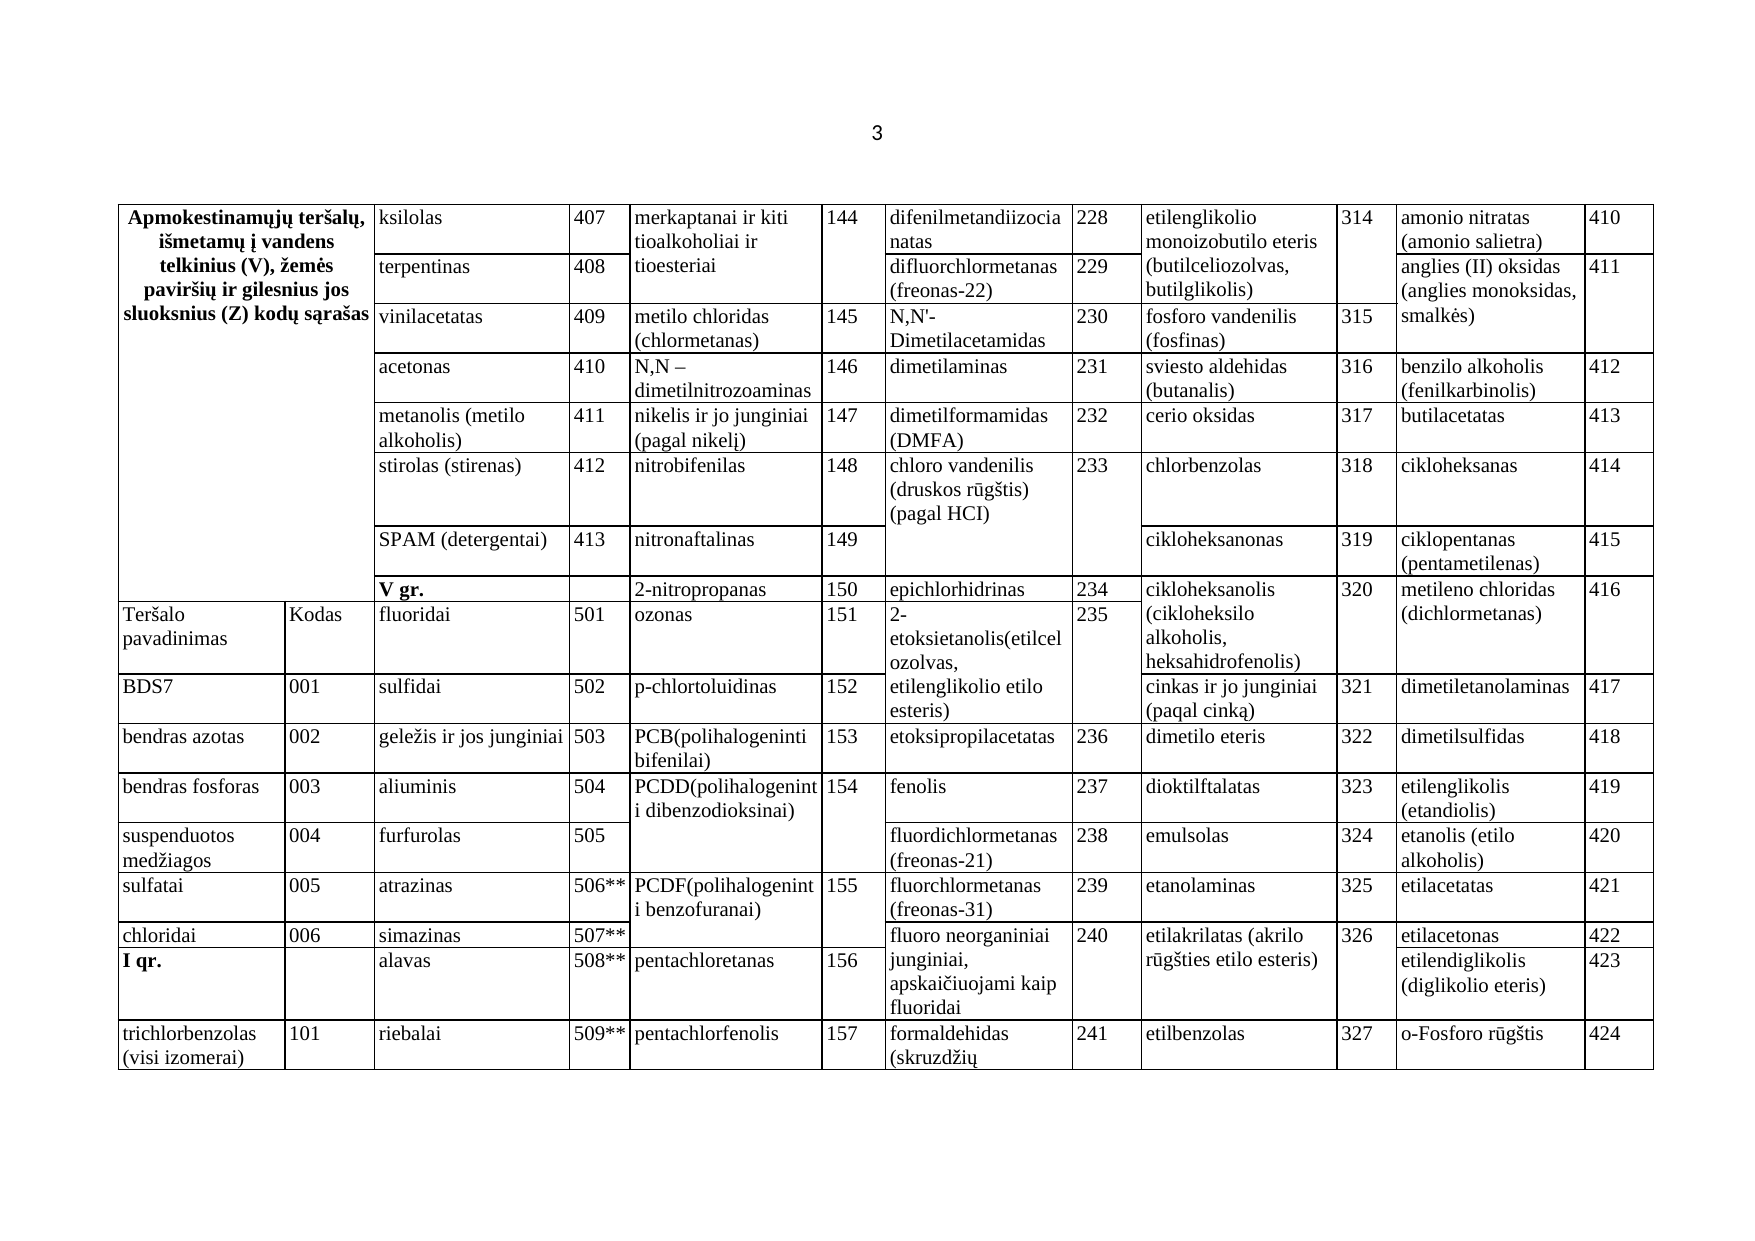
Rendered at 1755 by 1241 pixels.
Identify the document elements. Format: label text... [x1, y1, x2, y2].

table_cell 410 [570, 354, 629, 402]
table_cell 321 [1338, 675, 1396, 722]
table_cell 508** [570, 948, 629, 1019]
table_cell 412 [570, 453, 629, 525]
table_cell 232 [1073, 403, 1141, 452]
table_cell PCDD(polihalogeninti dibenzodioksinai) [631, 774, 821, 872]
table_cell fluoro neorganiniai junginiai, apskaičiuojami kaip fluoridai [886, 923, 1072, 1019]
table_cell nikelis ir jo junginiai (pagal nikelį) [631, 403, 821, 452]
table_cell 411 [1586, 255, 1653, 352]
table_cell butilacetatas [1397, 403, 1584, 452]
table_cell 411 [570, 403, 629, 452]
table_cell formaldehidas (skruzdžių [886, 1021, 1072, 1069]
table_cell 145 [823, 304, 885, 352]
table_cell I qr. [119, 948, 284, 1019]
table_header amonio nitratas (amonio salietra) [1397, 205, 1584, 253]
table_cell 150 [823, 577, 885, 601]
table_header 407 [570, 205, 629, 253]
table_cell sviesto aldehidas (butanalis) [1142, 354, 1336, 402]
table_cell fosforo vandenilis (fosfinas) [1142, 304, 1336, 352]
table_header Apmokestinamųjų teršalų, išmetamų į vandens telkinius (V), žemės paviršių ir gilesnius jos sluoksnius (Z) kodų sąrašas [119, 205, 374, 601]
table_cell 421 [1586, 873, 1653, 921]
table_cell 509** [570, 1021, 629, 1069]
table_cell cikloheksanonas [1142, 527, 1336, 575]
table_cell difluorchlormetanas (freonas-22) [886, 255, 1072, 302]
table_cell dimetilo eteris [1142, 724, 1336, 772]
table_cell terpentinas [375, 255, 569, 302]
table_cell 155 [823, 873, 885, 947]
table_cell chloridai [119, 923, 284, 947]
table_cell metanolis (metilo alkoholis) [375, 403, 569, 452]
table_cell etilakrilatas (akrilo rūgšties etilo esteris) [1142, 923, 1336, 1019]
table_cell etilendiglikolis (diglikolio eteris) [1397, 948, 1584, 1019]
table_cell cinkas ir jo junginiai (paqal cinką) [1142, 675, 1336, 722]
table_cell 507** [570, 923, 629, 947]
table_cell fluoridai [375, 602, 569, 673]
table_cell 414 [1586, 453, 1653, 525]
table_cell 005 [286, 873, 374, 921]
table_cell 001 [286, 675, 374, 722]
table_cell fluorchlormetanas (freonas-31) [886, 873, 1072, 921]
table_cell 324 [1338, 823, 1396, 872]
table_header 144 [823, 205, 885, 302]
table_cell vinilacetatas [375, 304, 569, 352]
table_cell epichlorhidrinas [886, 577, 1072, 601]
table_cell cikloheksanolis (cikloheksilo alkoholis, heksahidrofenolis) [1142, 577, 1336, 673]
table_cell 154 [823, 774, 885, 872]
table_cell 316 [1338, 354, 1396, 402]
table_cell furfurolas [375, 823, 569, 872]
table_cell 504 [570, 774, 629, 822]
table_cell 325 [1338, 873, 1396, 921]
table_cell 238 [1073, 823, 1141, 872]
table_cell 415 [1586, 527, 1653, 575]
table_cell N,N'-Dimetilacetamidas [886, 304, 1072, 352]
table_cell PCB(polihalogeninti bifenilai) [631, 724, 821, 772]
table_cell etilbenzolas [1142, 1021, 1336, 1069]
table_cell 322 [1338, 724, 1396, 772]
table_cell 423 [1586, 948, 1653, 1019]
table_cell metileno chloridas (dichlormetanas) [1397, 577, 1584, 673]
table_cell anglies (II) oksidas (anglies monoksidas, smalkės) [1397, 255, 1584, 352]
table_cell 236 [1073, 724, 1141, 772]
table_cell nitronaftalinas [631, 527, 821, 575]
table_cell simazinas [375, 923, 569, 947]
table_cell N,N – dimetilnitrozoaminas [631, 354, 821, 402]
table_cell 230 [1073, 304, 1141, 352]
table_cell 505 [570, 823, 629, 872]
table_cell 101 [286, 1021, 374, 1069]
table_cell pentachlorfenolis [631, 1021, 821, 1069]
table_cell fluordichlormetanas (freonas-21) [886, 823, 1072, 872]
table_cell 413 [570, 527, 629, 575]
table_cell 237 [1073, 774, 1141, 822]
table_cell 413 [1586, 403, 1653, 452]
table_cell 146 [823, 354, 885, 402]
table_cell 424 [1586, 1021, 1653, 1069]
table_cell ciklopentanas (pentametilenas) [1397, 527, 1584, 575]
table_cell chlorbenzolas [1142, 453, 1336, 525]
table_cell 409 [570, 304, 629, 352]
table_cell [1073, 525, 1141, 575]
table_cell 235 [1073, 602, 1141, 722]
table_cell BDS7 [119, 675, 284, 722]
table_header etilenglikolio monoizobutilo eteris (butilceliozolvas, butilglikolis) [1142, 205, 1336, 302]
table_cell dioktilftalatas [1142, 774, 1336, 822]
table_cell 153 [823, 724, 885, 772]
table_cell fenolis [886, 774, 1072, 822]
table_cell ozonas [631, 602, 821, 673]
table_cell 233 [1073, 453, 1141, 525]
table_cell aliuminis [375, 774, 569, 822]
table_cell benzilo alkoholis (fenilkarbinolis) [1397, 354, 1584, 402]
table_cell etilacetatas [1397, 873, 1584, 921]
table_cell dimetilaminas [886, 354, 1072, 402]
table_cell 004 [286, 823, 374, 872]
table_cell 412 [1586, 354, 1653, 402]
table_header difenilmetandiizocianatas [886, 205, 1072, 253]
table_cell SPAM (detergentai) [375, 527, 569, 575]
table_cell dimetilformamidas (DMFA) [886, 403, 1072, 452]
table_cell etilenglikolis (etandiolis) [1397, 774, 1584, 822]
table_cell bendras fosforas [119, 774, 284, 822]
table_cell 501 [570, 602, 629, 673]
table_cell chloro vandenilis (druskos rūgštis) (pagal HCI) [886, 453, 1072, 525]
table_cell 418 [1586, 724, 1653, 772]
table_cell geležis ir jos junginiai [375, 724, 569, 772]
table_cell 420 [1586, 823, 1653, 872]
table_cell suspenduotos medžiagos [119, 823, 284, 872]
table_cell V gr. [375, 577, 569, 601]
table_cell alavas [375, 948, 569, 1019]
table_header ksilolas [375, 205, 569, 253]
table_cell trichlorbenzolas (visi izomerai) [119, 1021, 284, 1069]
table_cell 2-nitropropanas [631, 577, 821, 601]
table_header merkaptanai ir kiti tioalkoholiai ir tioesteriai [631, 205, 821, 302]
table_cell Kodas [286, 602, 374, 673]
table_cell etanolaminas [1142, 873, 1336, 921]
table_cell 320 [1338, 577, 1396, 673]
table_cell 506** [570, 873, 629, 921]
table_cell 231 [1073, 354, 1141, 402]
table_cell 327 [1338, 1021, 1396, 1069]
table_cell 003 [286, 774, 374, 822]
table_cell PCDF(polihalogeninti benzofuranai) [631, 873, 821, 947]
table_cell 319 [1338, 527, 1396, 575]
table_cell etanolis (etilo alkoholis) [1397, 823, 1584, 872]
table_cell atrazinas [375, 873, 569, 921]
table_cell dimetilsulfidas [1397, 724, 1584, 772]
table_cell 157 [823, 1021, 885, 1069]
table_cell p-chlortoluidinas [631, 675, 821, 722]
table_cell emulsolas [1142, 823, 1336, 872]
table_cell 006 [286, 923, 374, 947]
table_cell 002 [286, 724, 374, 772]
table_cell [286, 948, 374, 1019]
table_cell 323 [1338, 774, 1396, 822]
table_cell 239 [1073, 873, 1141, 921]
table_cell 152 [823, 675, 885, 722]
table_cell metilo chloridas (chlormetanas) [631, 304, 821, 352]
table_cell sulfidai [375, 675, 569, 722]
table_cell dimetiletanolaminas [1397, 675, 1584, 722]
table_header 410 [1586, 205, 1653, 253]
table_cell 234 [1073, 577, 1141, 601]
table_cell 419 [1586, 774, 1653, 822]
table_cell etilacetonas [1397, 923, 1584, 947]
table_header 228 [1073, 205, 1141, 253]
table_cell 317 [1338, 403, 1396, 452]
table_cell acetonas [375, 354, 569, 402]
table_cell [886, 525, 1072, 575]
table_cell bendras azotas [119, 724, 284, 772]
table_cell cikloheksanas [1397, 453, 1584, 525]
table_cell 229 [1073, 255, 1141, 302]
table_cell etoksipropilacetatas [886, 724, 1072, 772]
table_cell 326 [1338, 923, 1396, 1019]
table_cell nitrobifenilas [631, 453, 821, 525]
table_cell Teršalo pavadinimas [119, 602, 284, 673]
table_cell 422 [1586, 923, 1653, 947]
table_cell 147 [823, 403, 885, 452]
table_cell 318 [1338, 453, 1396, 525]
table_cell o-Fosforo rūgštis [1397, 1021, 1584, 1069]
table_cell 2-etoksietanolis(etilcelozolvas, etilenglikolio etilo esteris) [886, 602, 1072, 722]
table_cell stirolas (stirenas) [375, 453, 569, 525]
table_cell sulfatai [119, 873, 284, 921]
table_cell 408 [570, 255, 629, 302]
table_cell [570, 577, 629, 601]
table_cell cerio oksidas [1142, 403, 1336, 452]
table_cell 148 [823, 453, 885, 525]
table_cell 240 [1073, 923, 1141, 1019]
table_cell 315 [1338, 304, 1396, 352]
table_cell 149 [823, 527, 885, 575]
table_cell 416 [1586, 577, 1653, 673]
table_cell pentachloretanas [631, 948, 821, 1019]
table_cell 156 [823, 948, 885, 1019]
table_cell riebalai [375, 1021, 569, 1069]
table_cell 151 [823, 602, 885, 673]
table_cell 241 [1073, 1021, 1141, 1069]
table_cell 417 [1586, 675, 1653, 722]
table_cell 503 [570, 724, 629, 772]
table_cell 502 [570, 675, 629, 722]
table_header 314 [1338, 205, 1396, 302]
